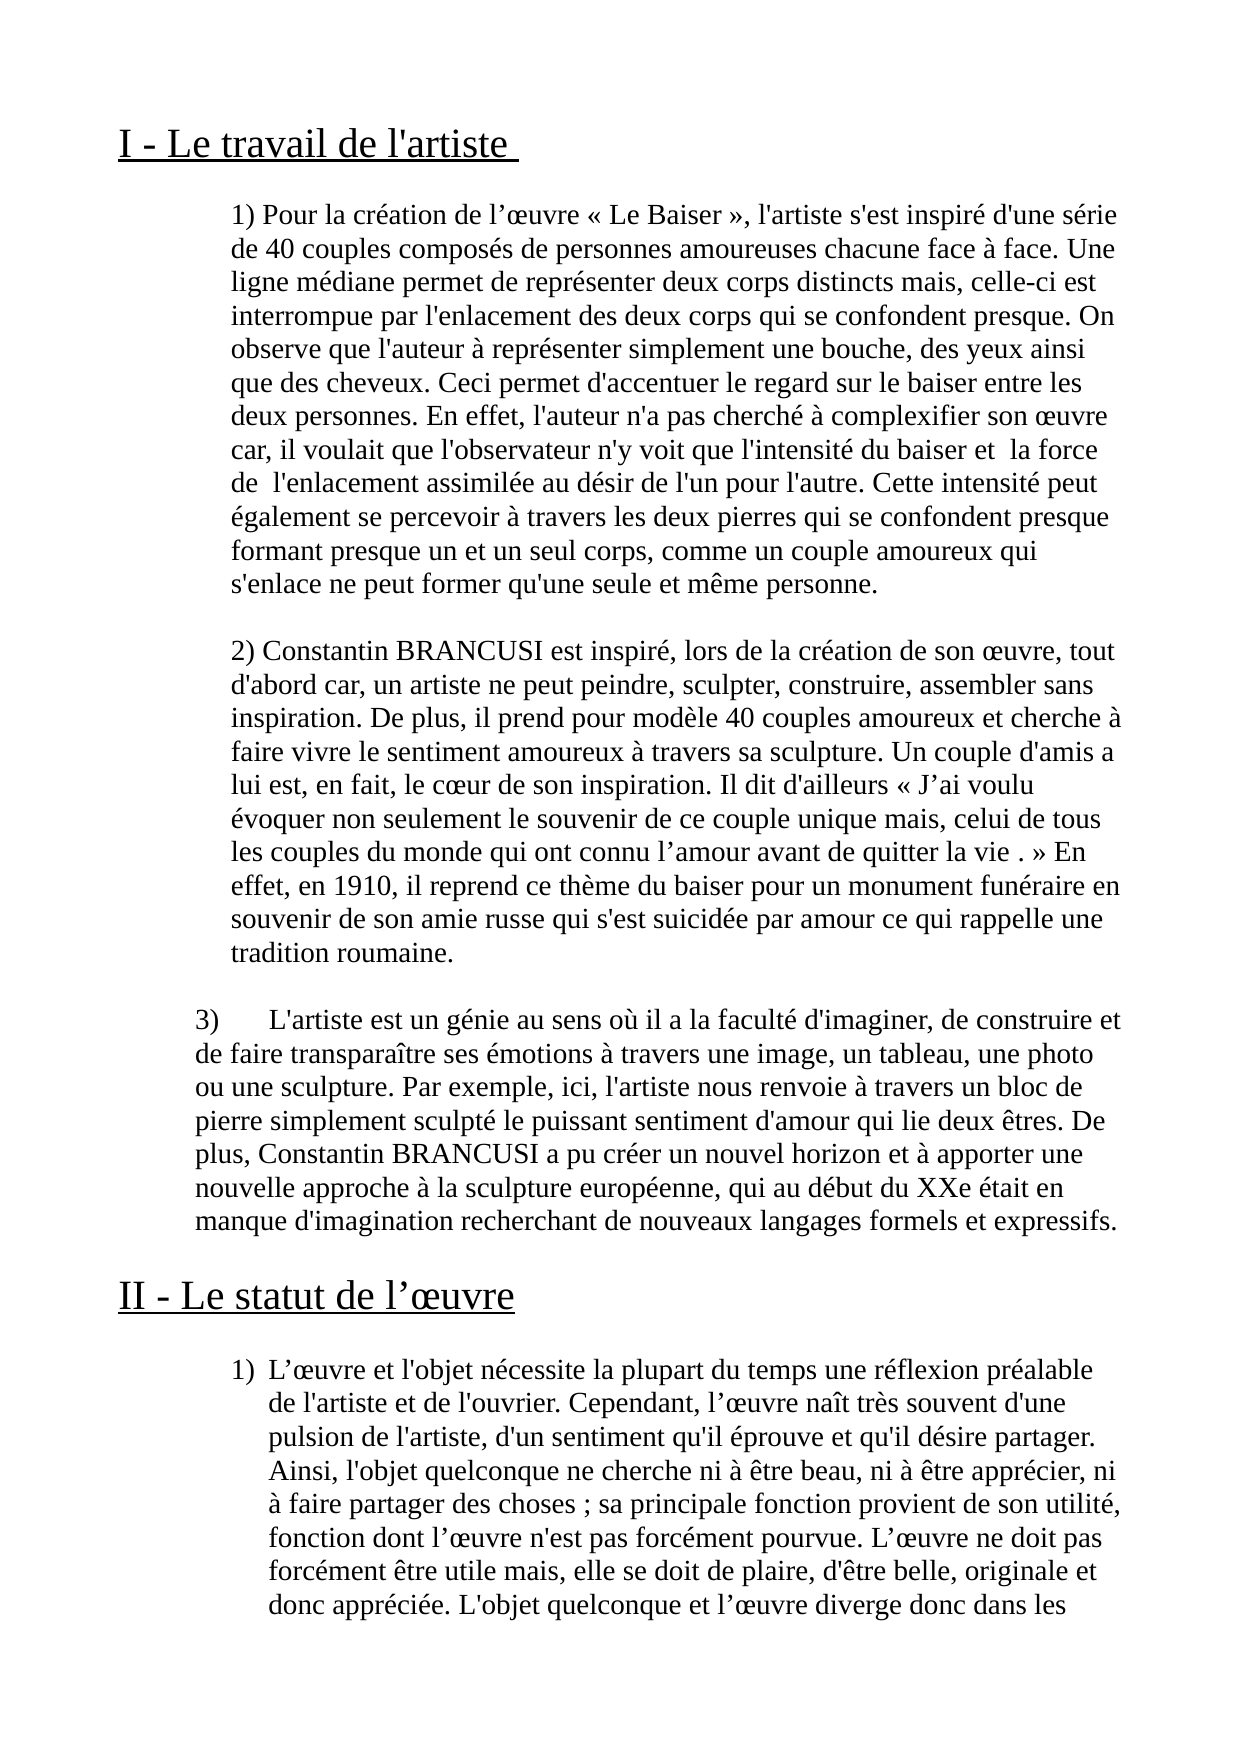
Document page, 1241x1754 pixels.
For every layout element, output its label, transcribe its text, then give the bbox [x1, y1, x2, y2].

list L’œuvre et l'objet nécessite la plupart du temps une réflexion préalable de l'artiste et de l'ouvrier. Cependant, l’œuvre naît très souvent d'une pulsion de l'artiste, d'un sentiment qu'il éprouve et qu'il désire partager. Ainsi, l'objet quelconque ne cherche ni à être beau, ni à être apprécier, ni à faire partager des choses ; sa principale fonction provient de son utilité, fonction dont l’œuvre n'est pas forcément pourvue. L’œuvre ne doit pas forcément être utile mais, elle se doit de plaire, d'être belle, originale et donc appréciée. L'objet quelconque et l’œuvre diverge donc dans les [231, 1352, 1122, 1620]
list de faire transparaître ses émotions à travers une image, un tableau, une photo ou une sculpture. Par exemple, ici, l'artiste nous renvoie à travers un bloc de pierre simplement sculpté le puissant sentiment d'amour qui lie deux êtres. De plus, Constantin BRANCUSI a pu créer un nouvel horizon et à apporter une nouvelle approche à la sculpture européenne, qui au début du XXe était en manque d'imagination recherchant de nouveaux langages formels et expressifs. [195, 1036, 1122, 1237]
list L'artiste est un génie au sens où il a la faculté d'imaginer, de construire et [195, 1002, 1122, 1036]
list 2) Constantin BRANCUSI est inspiré, lors de la création de son œuvre, tout d'abord car, un artiste ne peut peindre, sculpter, construire, assembler sans inspiration. De plus, il prend pour modèle 40 couples amoureux et cherche à faire vivre le sentiment amoureux à travers sa sculpture. Un couple d'amis a lui est, en fait, le cœur de son inspiration. Il dit d'ailleurs « J’ai voulu évoquer non seulement le souvenir de ce couple unique mais, celui de tous les couples du monde qui ont connu l’amour avant de quitter la vie . » En effet, en 1910, il reprend ce thème du baiser pour un monument funéraire en souvenir de son amie russe qui s'est suicidée par amour ce qui rappelle une tradition roumaine. [193, 633, 1122, 969]
list 1) Pour la création de l’œuvre « Le Baiser », l'artiste s'est inspiré d'une série de 40 couples composés de personnes amoureuses chacune face à face. Une ligne médiane permet de représenter deux corps distincts mais, celle-ci est interrompue par l'enlacement des deux corps qui se confondent presque. On observe que l'auteur à représenter simplement une bouche, des yeux ainsi que des cheveux. Ceci permet d'accentuer le regard sur le baiser entre les deux personnes. En effet, l'auteur n'a pas cherché à complexifier son œuvre car, il voulait que l'observateur n'y voit que l'intensité du baiser et la force de l'enlacement assimilée au désir de l'un pour l'autre. Cette intensité peut également se percevoir à travers les deux pierres qui se confondent presque formant presque un et un seul corps, comme un couple amoureux qui s'enlace ne peut former qu'une seule et même personne. [193, 197, 1122, 600]
text I - Le travail de l'artiste [118, 118, 1122, 166]
list II - Le statut de l’œuvre [118, 1271, 1122, 1318]
